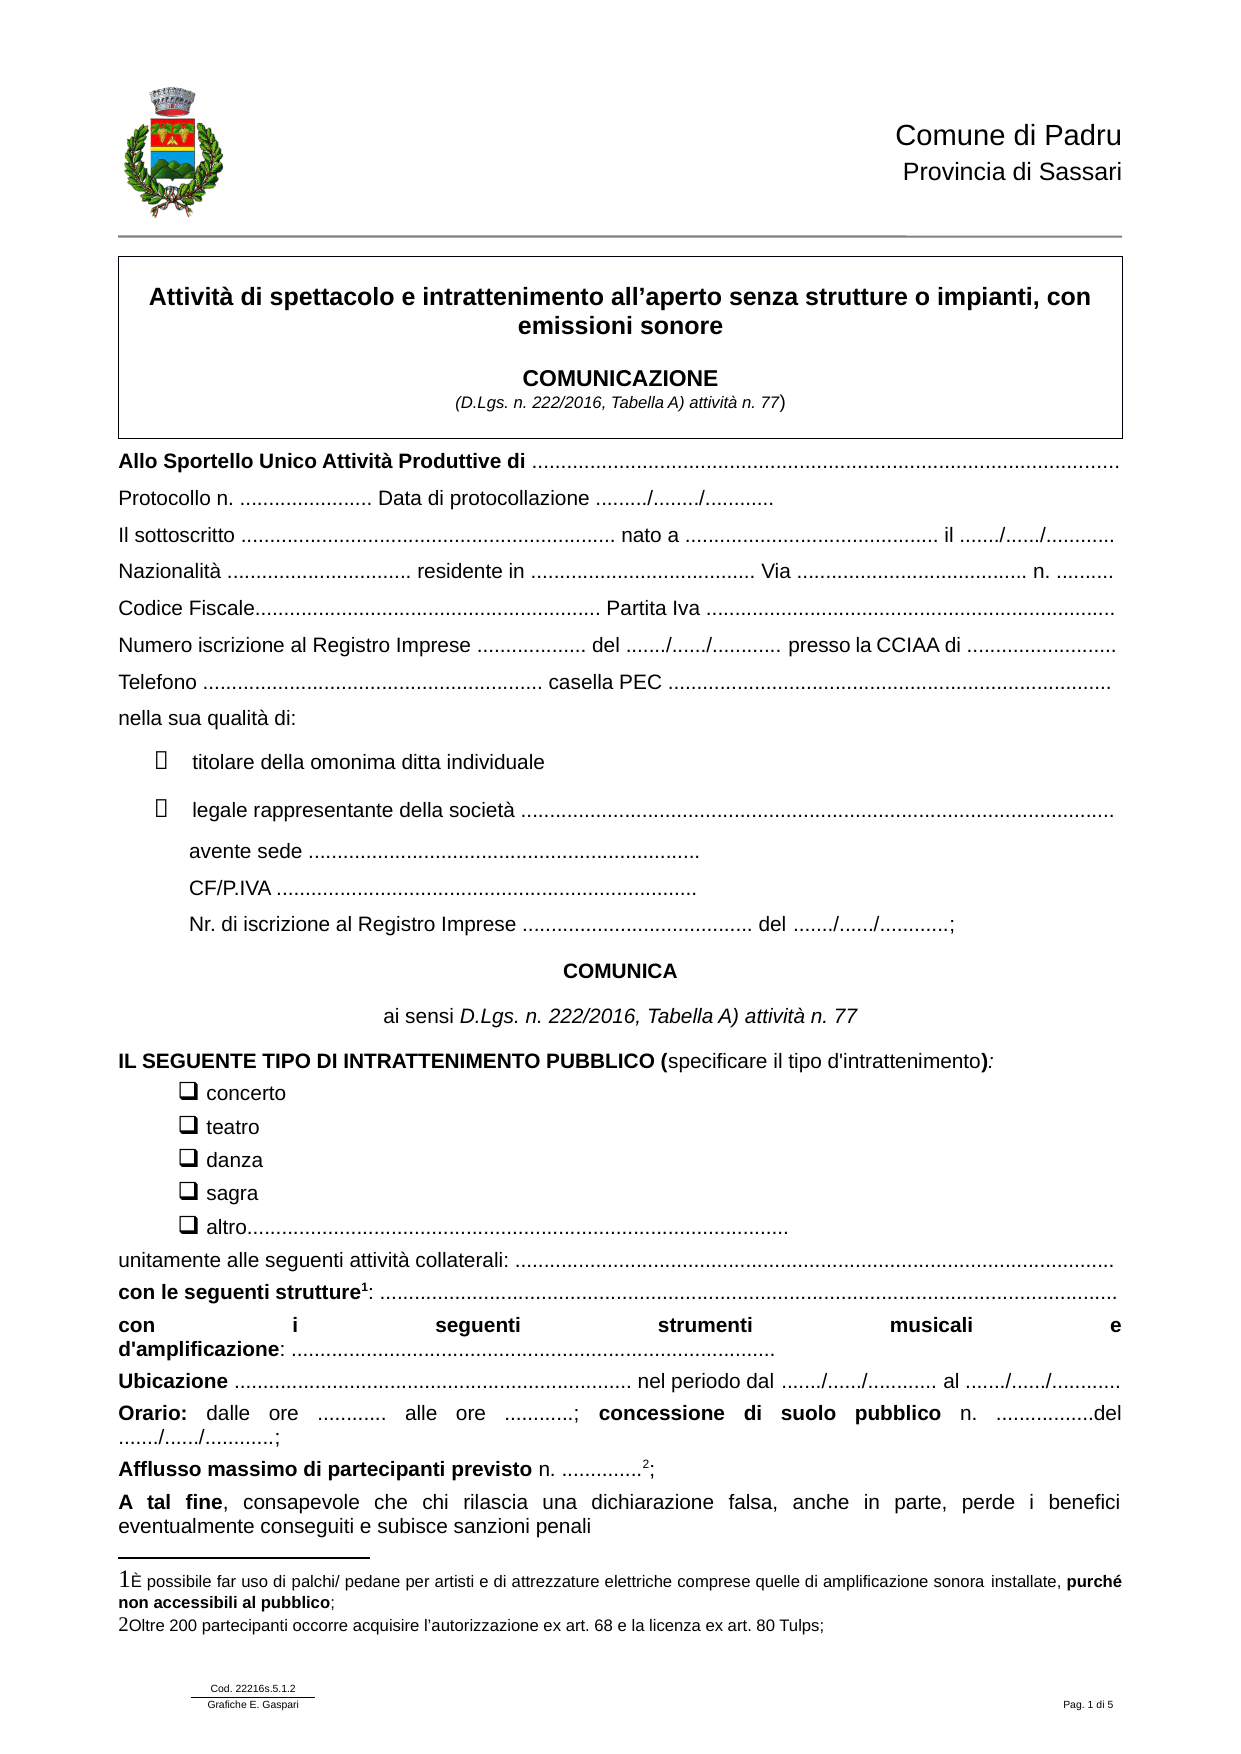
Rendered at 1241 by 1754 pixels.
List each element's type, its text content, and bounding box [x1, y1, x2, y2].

text Il sottoscritto ................................................................. nato a ............................................ il ......./....../............ [118, 522, 1122, 546]
text  titolare della omonima ditta individuale [153, 743, 1122, 777]
text Oltre 200 partecipanti occorre acquisire l’autorizzazione ex art. 68 e la licenza ex art. 80 Tulps; [118, 1612, 1122, 1636]
text COMUNICA [118, 959, 1122, 983]
text Allo Sportello Unico Attività Produttive di [118, 449, 1122, 473]
text con i seguenti strumenti musicali e d'amplificazione: .................................................................................... [118, 1312, 1122, 1360]
text  concerto [177, 1081, 1122, 1106]
text  legale rappresentante della società ....................................................................................................... [153, 791, 1122, 825]
text ai sensi D.Lgs. n. 222/2016, Tabella A) attività n. 77 [118, 1004, 1122, 1028]
text con le seguenti strutture: ................................................................................................................................ [118, 1280, 1122, 1304]
picture [122, 87, 224, 219]
text A tal fine, consapevole che chi rilascia una dichiarazione falsa, anche in parte, perde i benefici eventualmente conseguiti e subisce sanzioni penali [118, 1489, 1122, 1537]
text CF/P.IVA ......................................................................... [189, 875, 1122, 899]
text Numero iscrizione al Registro Imprese ................... del ......./....../............ presso la CCIAA di .......................... [118, 633, 1122, 657]
text Protocollo n. ....................... Data di protocollazione ........./......../............ [118, 486, 1122, 509]
text È possibile far uso di palchi/ pedane per artisti e di attrezzature elettriche comprese quelle di amplificazione sonora installate, purché non accessibili al pubblico; [118, 1564, 1122, 1612]
text unitamente alle seguenti attività collaterali: ........................................................................................................ [118, 1248, 1122, 1272]
text Orario: dalle ore ............ alle ore ............; concessione di suolo pubblico n. .................del ......./....../............; [118, 1401, 1122, 1449]
text Afflusso massimo di partecipanti previsto n. ..............; [118, 1457, 1122, 1481]
text  teatro [177, 1114, 1122, 1139]
text Ubicazione ..................................................................... nel periodo dal ......./....../............ al ......./....../............ [118, 1369, 1122, 1393]
text Comune di Padru [224, 118, 1122, 152]
text Provincia di Sassari [224, 157, 1122, 185]
text avente sede .................................................................... [189, 839, 1122, 863]
text  altro.............................................................................................. [177, 1214, 1122, 1239]
table_header Attività di spettacolo e intrattenimento all’aperto senza strutture o impianti, con emissioni sonore COMUNICAZIONE (D.Lgs. n. 222/2016, Tabella A) attività n. 77) [119, 257, 1122, 437]
text IL SEGUENTE TIPO DI INTRATTENIMENTO PUBBLICO (specificare il tipo d'intrattenimento): [118, 1049, 1122, 1073]
text Telefono ........................................................... casella PEC ............................................................................. [118, 669, 1122, 693]
text  sagra [177, 1181, 1122, 1206]
text  danza [177, 1148, 1122, 1173]
text Nr. di iscrizione al Registro Imprese ........................................ del ......./....../............; [189, 912, 1122, 936]
text Nazionalità ................................ residente in ....................................... Via ........................................ n. .......... [118, 559, 1122, 583]
text nella sua qualità di: [118, 706, 1122, 730]
text Codice Fiscale............................................................ Partita Iva ....................................................................... [118, 596, 1122, 620]
